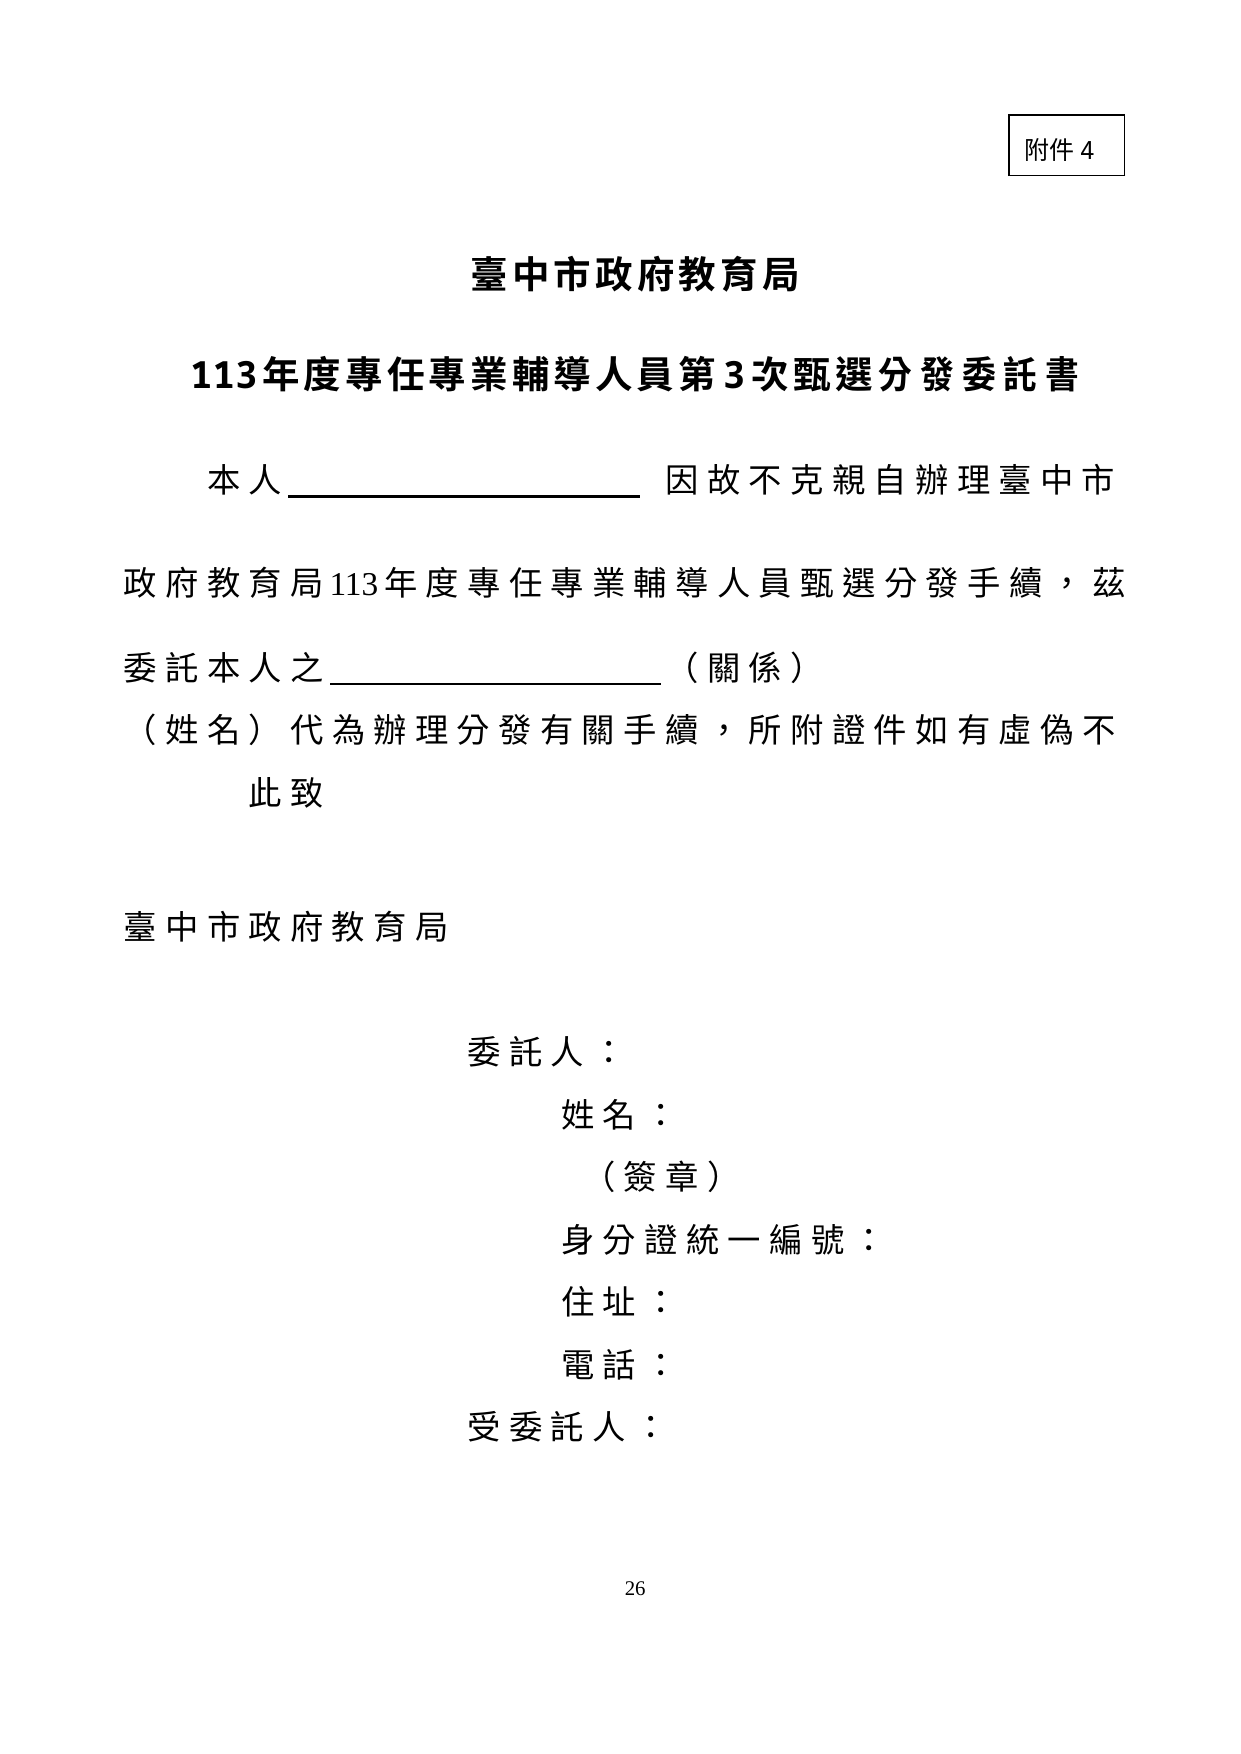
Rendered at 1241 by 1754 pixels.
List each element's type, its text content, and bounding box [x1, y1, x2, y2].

text 住址： [551, 1258, 1151, 1321]
text 113年度專任專業輔導人員第3次甄選分發委託書 [119, 292, 1151, 417]
text 此致 [169, 749, 1151, 811]
text 本人 因故不克親自辦理臺中市政府教育局113年度專任專業輔導人員甄選分發手續，茲委託本人之 （關係） （姓名）代為辦理分發有關手續，所附證件如有虛偽不實，願負法律責任。 [119, 436, 1151, 749]
text 附件4 [1024, 123, 1109, 167]
text 臺中市政府教育局 [119, 230, 1151, 292]
text 委託人： [457, 1008, 1151, 1071]
text [66, 811, 179, 860]
text 臺中市政府教育局 [119, 883, 1151, 946]
text 身分證統一編號： [551, 1196, 1151, 1258]
text 電話： [551, 1321, 1151, 1383]
text 姓名： （簽章） [551, 1071, 1151, 1196]
text 受委託人： [119, 1383, 1151, 1446]
